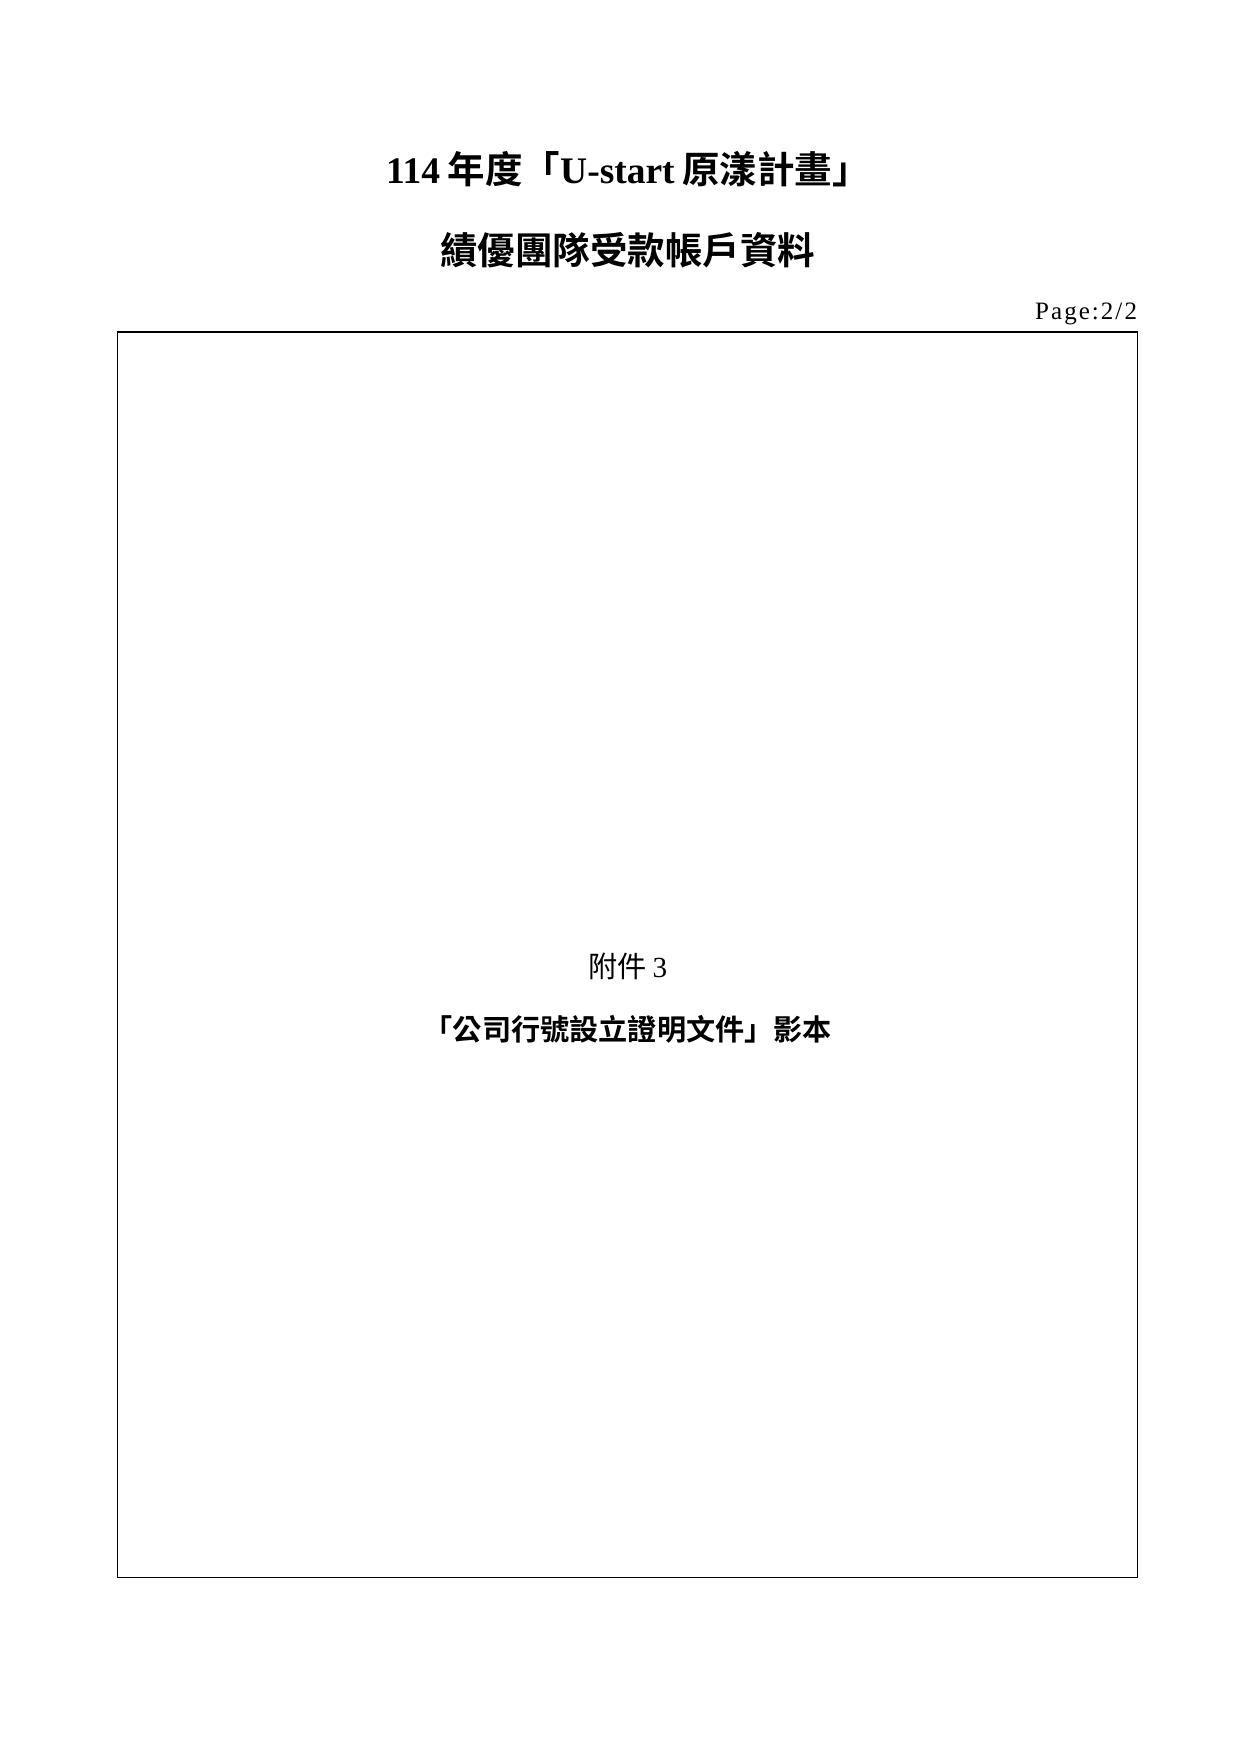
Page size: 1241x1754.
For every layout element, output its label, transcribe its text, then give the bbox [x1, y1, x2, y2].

text 績優團隊受款帳戶資料 [118, 206, 1137, 269]
text Page:2/2 [118, 269, 1137, 331]
table_header 附件3 「公司行號設立證明文件」影本 [118, 333, 1137, 1577]
text 114年度「U-start原漾計畫」 [118, 125, 1137, 188]
